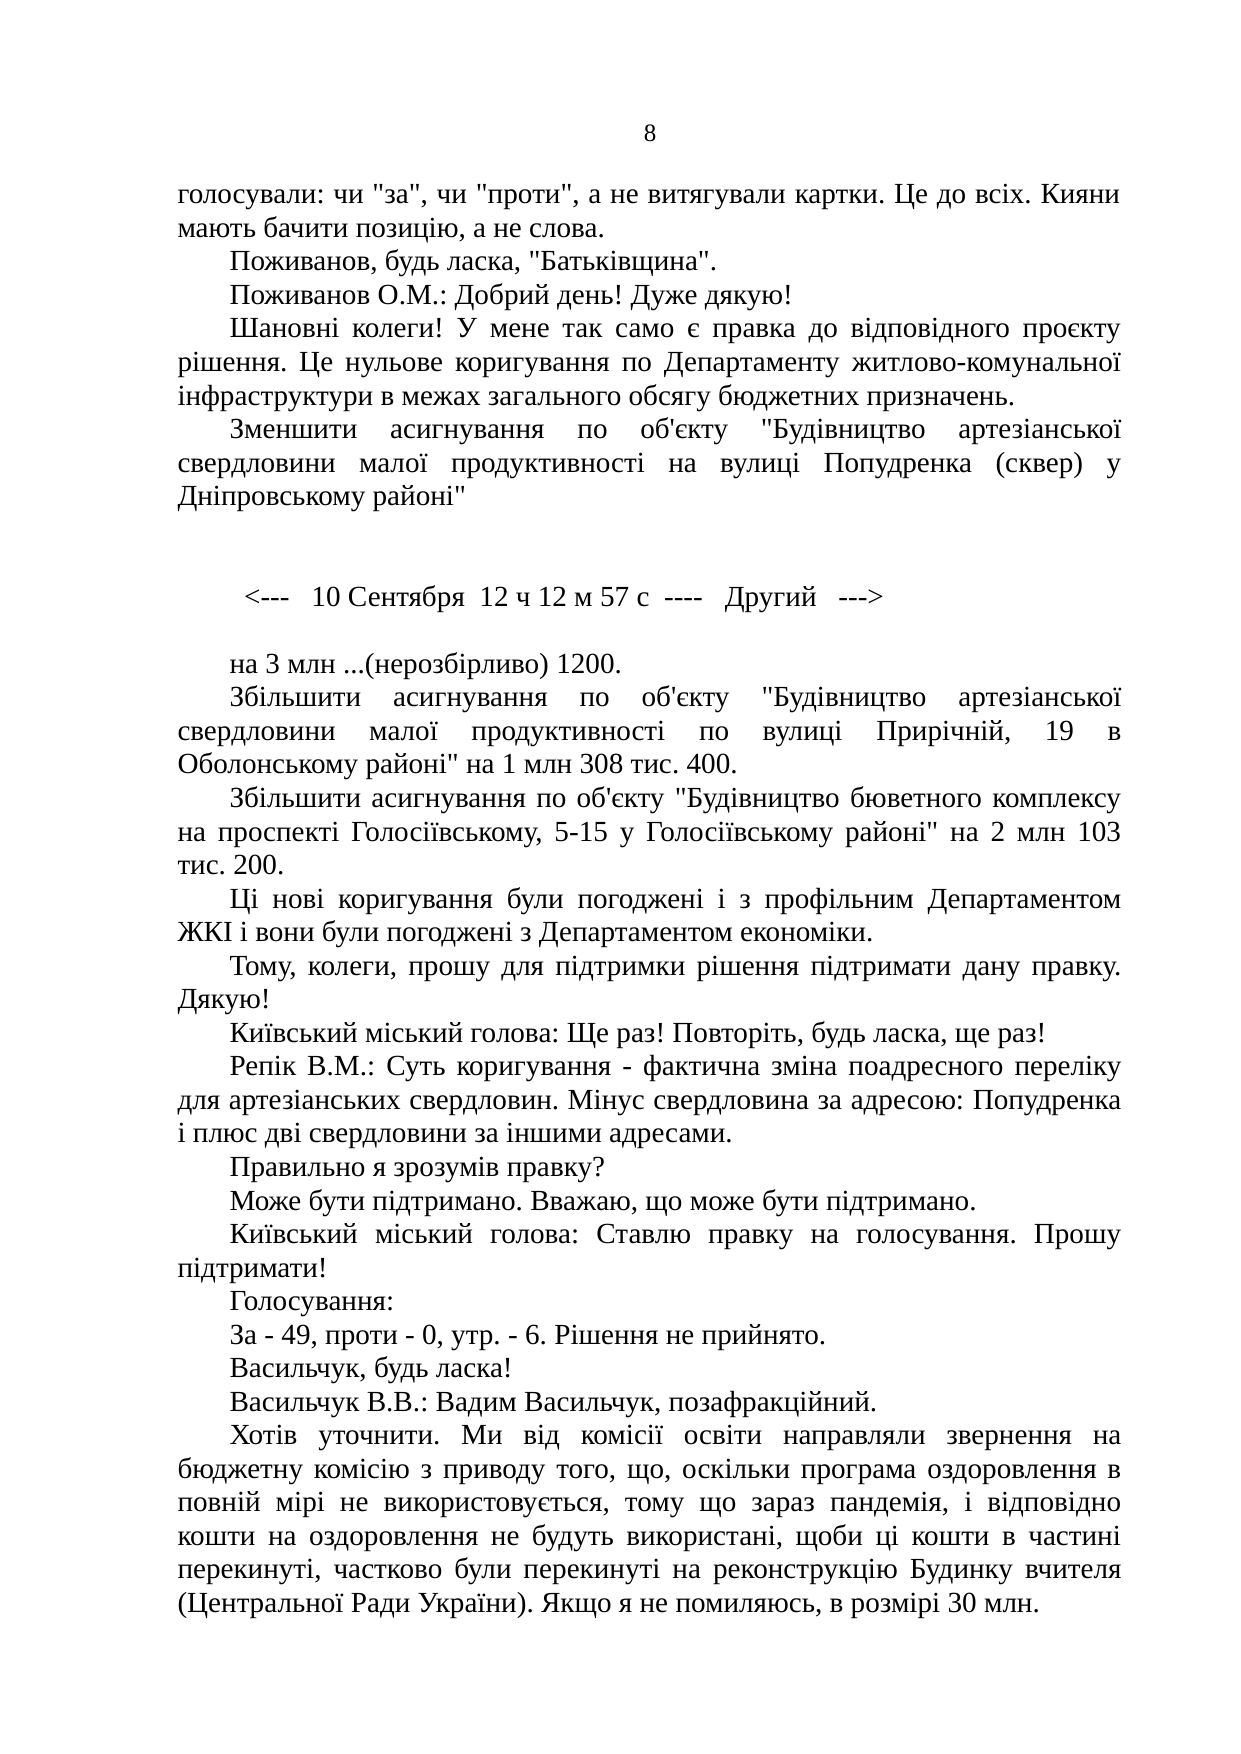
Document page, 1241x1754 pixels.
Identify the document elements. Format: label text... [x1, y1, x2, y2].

text Поживанов О.М.: Добрий день! Дуже дякую! [177, 277, 1122, 311]
text Васильчук, будь ласка! [177, 1350, 1122, 1384]
text Київський міський голова: Ще раз! Повторіть, будь ласка, ще раз! [177, 1015, 1122, 1048]
text <--- 10 Сентября 12 ч 12 м 57 с ---- Другий ---> [177, 579, 1122, 612]
text Тому, колеги, прошу для підтримки рішення підтримати дану правку. Дякую! [177, 948, 1122, 1015]
text Васильчук В.В.: Вадим Васильчук, позафракційний. [177, 1384, 1122, 1417]
text на 3 млн ...(нерозбірливо) 1200. [177, 646, 1122, 679]
text Поживанов, будь ласка, "Батьківщина". [177, 243, 1122, 277]
text Зменшити асигнування по об'єкту "Будівництво артезіанської свердловини малої продуктивності на вулиці Попудренка (сквер) у Дніпровському районі" [177, 411, 1122, 512]
text За - 49, проти - 0, утр. - 6. Рішення не прийнято. [177, 1317, 1122, 1350]
text голосували: чи "за", чи "проти", а не витягували картки. Це до всіх. Кияни мають бачити позицію, а не слова. [177, 176, 1122, 243]
text Збільшити асигнування по об'єкту "Будівництво артезіанської свердловини малої продуктивності по вулиці Прирічній, 19 в Оболонському районі" на 1 млн 308 тис. 400. [177, 679, 1122, 780]
text Шановні колеги! У мене так само є правка до відповідного проєкту рішення. Це нульове коригування по Департаменту житлово-комунальної інфраструктури в межах загального обсягу бюджетних призначень. [177, 311, 1122, 411]
text Голосування: [177, 1283, 1122, 1317]
text Може бути підтримано. Вважаю, що може бути підтримано. [177, 1183, 1122, 1216]
text Репік В.М.: Суть коригування - фактична зміна поадресного переліку для артезіанських свердловин. Мінус свердловина за адресою: Попудренка і плюс дві свердловини за іншими адресами. [177, 1048, 1122, 1149]
text Київський міський голова: Ставлю правку на голосування. Прошу підтримати! [177, 1216, 1122, 1283]
text Хотів уточнити. Ми від комісії освіти направляли звернення на бюджетну комісію з приводу того, що, оскільки програма оздоровлення в повній мірі не використовується, тому що зараз пандемія, і відповідно кошти на оздоровлення не будуть використані, щоби ці кошти в частині перекинуті, частково були перекинуті на реконструкцію Будинку вчителя (Центральної Ради України). Якщо я не помиляюсь, в розмірі 30 млн. [177, 1417, 1122, 1619]
text Ці нові коригування були погоджені і з профільним Департаментом ЖКІ і вони були погоджені з Департаментом економіки. [177, 881, 1122, 948]
text Збільшити асигнування по об'єкту "Будівництво бюветного комплексу на проспекті Голосіївському, 5-15 у Голосіївському районі" на 2 млн 103 тис. 200. [177, 780, 1122, 881]
text Правильно я зрозумів правку? [177, 1149, 1122, 1183]
